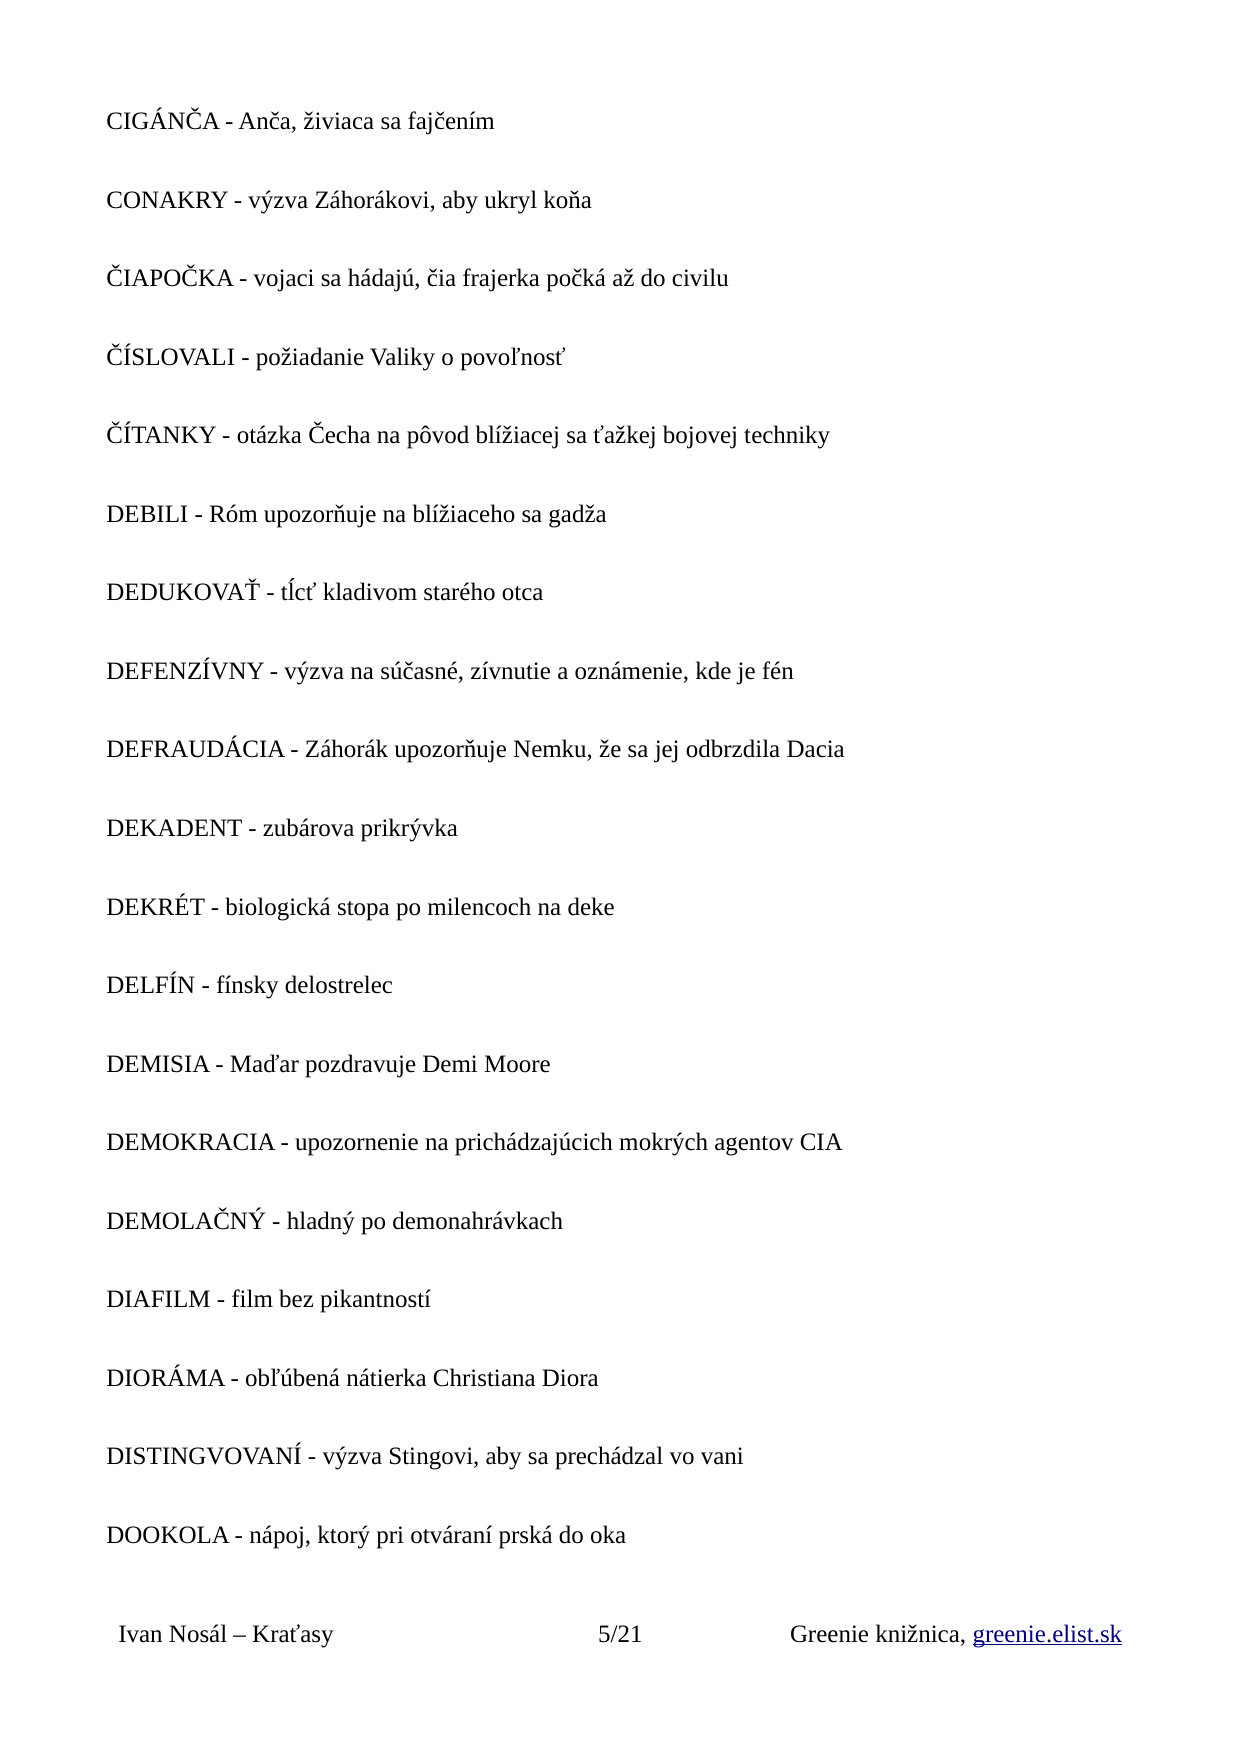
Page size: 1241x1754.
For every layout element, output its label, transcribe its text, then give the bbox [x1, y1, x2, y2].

text DISTINGVOVANÍ - výzva Stingovi, aby sa prechádzal vo vani [106, 1441, 1134, 1470]
text CONAKRY - výzva Záhorákovi, aby ukryl koňa [106, 185, 1134, 213]
text DEMOLAČNÝ - hladný po demonahrávkach [106, 1206, 1134, 1234]
text DELFÍN - fínsky delostrelec [106, 970, 1134, 999]
text DIORÁMA - obľúbená nátierka Christiana Diora [106, 1363, 1134, 1392]
text DEKADENT - zubárova prikrývka [106, 813, 1134, 842]
text ČÍSLOVALI - požiadanie Valiky o povoľnosť [106, 342, 1134, 371]
text ČIAPOČKA - vojaci sa hádajú, čia frajerka počká až do civilu [106, 263, 1134, 292]
text DEFENZÍVNY - výzva na súčasné, zívnutie a oznámenie, kde je fén [106, 656, 1134, 685]
text DEKRÉT - biologická stopa po milencoch na deke [106, 892, 1134, 920]
text DEMOKRACIA - upozornenie na prichádzajúcich mokrých agentov CIA [106, 1127, 1134, 1156]
text DEBILI - Róm upozorňuje na blížiaceho sa gadža [106, 499, 1134, 528]
text DIAFILM - film bez pikantností [106, 1284, 1134, 1313]
text CIGÁNČA - Anča, živiaca sa fajčením [106, 106, 1134, 135]
text ČÍTANKY - otázka Čecha na pôvod blížiacej sa ťažkej bojovej techniky [106, 420, 1134, 449]
text DEFRAUDÁCIA - Záhorák upozorňuje Nemku, že sa jej odbrzdila Dacia [106, 734, 1134, 763]
text DOOKOLA - nápoj, ktorý pri otváraní prská do oka [106, 1520, 1134, 1549]
text DEMISIA - Maďar pozdravuje Demi Moore [106, 1049, 1134, 1077]
text DEDUKOVAŤ - tĺcť kladivom starého otca [106, 577, 1134, 606]
